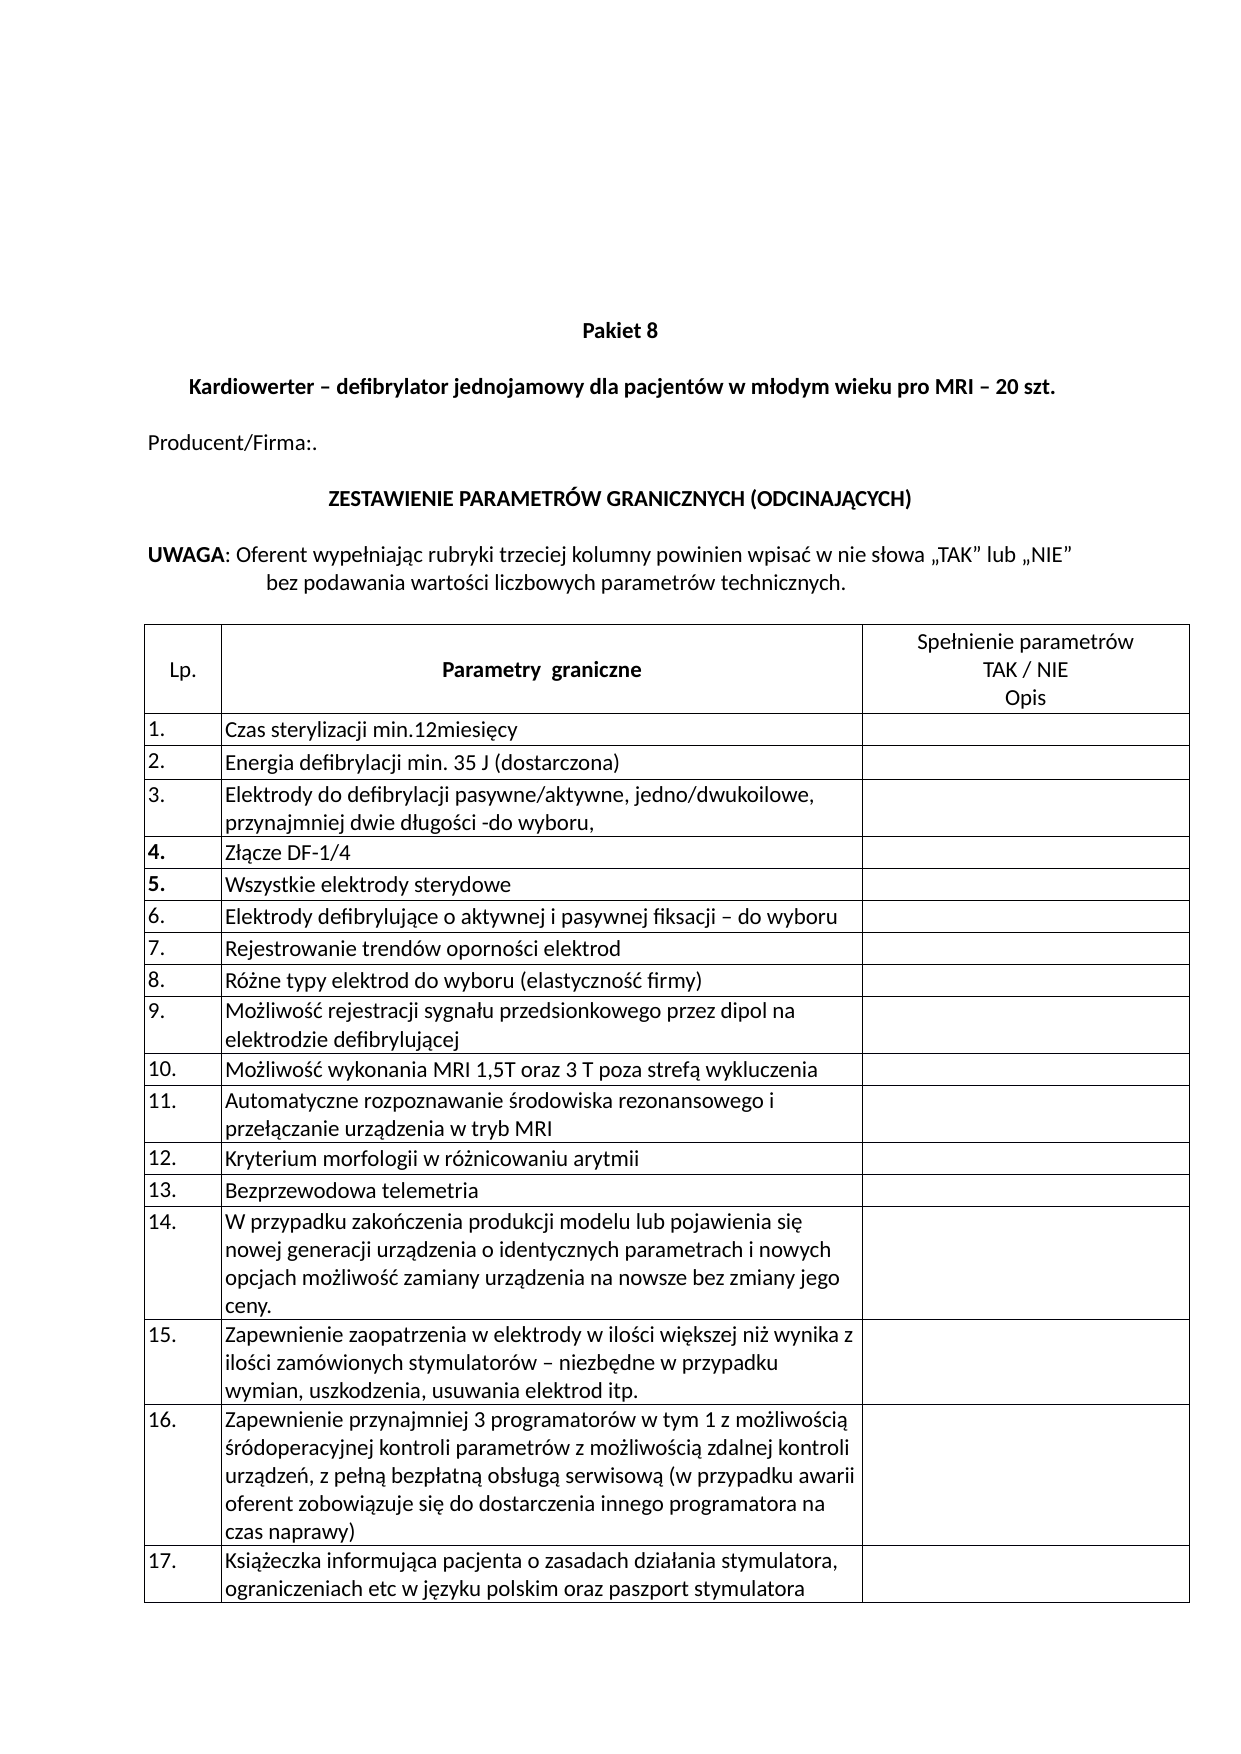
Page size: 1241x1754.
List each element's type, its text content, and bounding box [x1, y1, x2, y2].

table_cell Energia defibrylacji min. 35 J (dostarczona) [222, 746, 862, 779]
table_cell [863, 1143, 1189, 1174]
table_cell [863, 1175, 1189, 1206]
table_cell [863, 1320, 1189, 1404]
table_cell 11. [145, 1086, 221, 1142]
table_cell 17. [145, 1546, 221, 1602]
table_cell [863, 869, 1189, 900]
table_cell Automatyczne rozpoznawanie środowiska rezonansowego i przełączanie urządzenia w tryb MRI [222, 1086, 862, 1142]
table_header Parametry graniczne [222, 625, 862, 713]
table_cell Kryterium morfologii w różnicowaniu arytmii [222, 1143, 862, 1174]
table_cell [863, 746, 1189, 779]
table_cell Zapewnienie zaopatrzenia w elektrody w ilości większej niż wynika z ilości zamówionych stymulatorów – niezbędne w przypadku wymian, uszkodzenia, usuwania elektrod itp. [222, 1320, 862, 1404]
table_cell [863, 997, 1189, 1053]
text Pakiet 8 [148, 316, 1092, 344]
table_cell 14. [145, 1207, 221, 1319]
table_cell 16. [145, 1405, 221, 1545]
table_cell [863, 1405, 1189, 1545]
table_cell W przypadku zakończenia produkcji modelu lub pojawienia się nowej generacji urządzenia o identycznych parametrach i nowych opcjach możliwość zamiany urządzenia na nowsze bez zmiany jego ceny. [222, 1207, 862, 1319]
table_cell [863, 837, 1189, 868]
table_cell 3. [145, 780, 221, 836]
table_cell 9. [145, 997, 221, 1053]
table_cell 12. [145, 1143, 221, 1174]
table_header Spełnienie parametrów TAK / NIE Opis [863, 625, 1189, 713]
table_cell 2. [145, 746, 221, 779]
table_cell 10. [145, 1054, 221, 1085]
table_cell Zapewnienie przynajmniej 3 programatorów w tym 1 z możliwością śródoperacyjnej kontroli parametrów z możliwością zdalnej kontroli urządzeń, z pełną bezpłatną obsługą serwisową (w przypadku awarii oferent zobowiązuje się do dostarczenia innego programatora na czas naprawy) [222, 1405, 862, 1545]
table_cell [863, 780, 1189, 836]
table_cell 13. [145, 1175, 221, 1206]
table_cell [863, 1054, 1189, 1085]
table_cell Bezprzewodowa telemetria [222, 1175, 862, 1206]
table_cell [863, 933, 1189, 964]
table_cell [863, 1207, 1189, 1319]
table_header Lp. [145, 625, 221, 713]
table_cell 5. [145, 869, 221, 900]
table_cell Elektrody do defibrylacji pasywne/aktywne, jedno/dwukoilowe, przynajmniej dwie długości -do wyboru, [222, 780, 862, 836]
table_cell [863, 1086, 1189, 1142]
table_cell 4. [145, 837, 221, 868]
table_cell Elektrody defibrylujące o aktywnej i pasywnej fiksacji – do wyboru [222, 901, 862, 932]
table_cell 15. [145, 1320, 221, 1404]
table_cell [863, 965, 1189, 996]
table_cell Czas sterylizacji min.12miesięcy [222, 714, 862, 745]
table_cell Książeczka informująca pacjenta o zasadach działania stymulatora, ograniczeniach etc w języku polskim oraz paszport stymulatora [222, 1546, 862, 1602]
table_cell [863, 901, 1189, 932]
table_cell 8. [145, 965, 221, 996]
table_cell Rejestrowanie trendów oporności elektrod [222, 933, 862, 964]
text ZESTAWIENIE PARAMETRÓW GRANICZNYCH (ODCINAJĄCYCH) [148, 484, 1092, 512]
text Kardiowerter – defibrylator jednojamowy dla pacjentów w młodym wieku pro MRI – 20 szt. [148, 372, 1092, 400]
table_cell 6. [145, 901, 221, 932]
table_cell 1. [145, 714, 221, 745]
table_cell Możliwość wykonania MRI 1,5T oraz 3 T poza strefą wykluczenia [222, 1054, 862, 1085]
table_cell Możliwość rejestracji sygnału przedsionkowego przez dipol na elektrodzie defibrylującej [222, 997, 862, 1053]
table_cell Złącze DF-1/4 [222, 837, 862, 868]
table_cell Różne typy elektrod do wyboru (elastyczność firmy) [222, 965, 862, 996]
table_cell 7. [145, 933, 221, 964]
table_cell Wszystkie elektrody sterydowe [222, 869, 862, 900]
text Producent/Firma:. [148, 428, 1092, 456]
table_cell [863, 1546, 1189, 1602]
text UWAGA: Oferent wypełniając rubryki trzeciej kolumny powinien wpisać w nie słowa „TAK” lub „NIE” bez podawania wartości liczbowych parametrów technicznych. [148, 540, 1085, 596]
table_cell [863, 714, 1189, 745]
